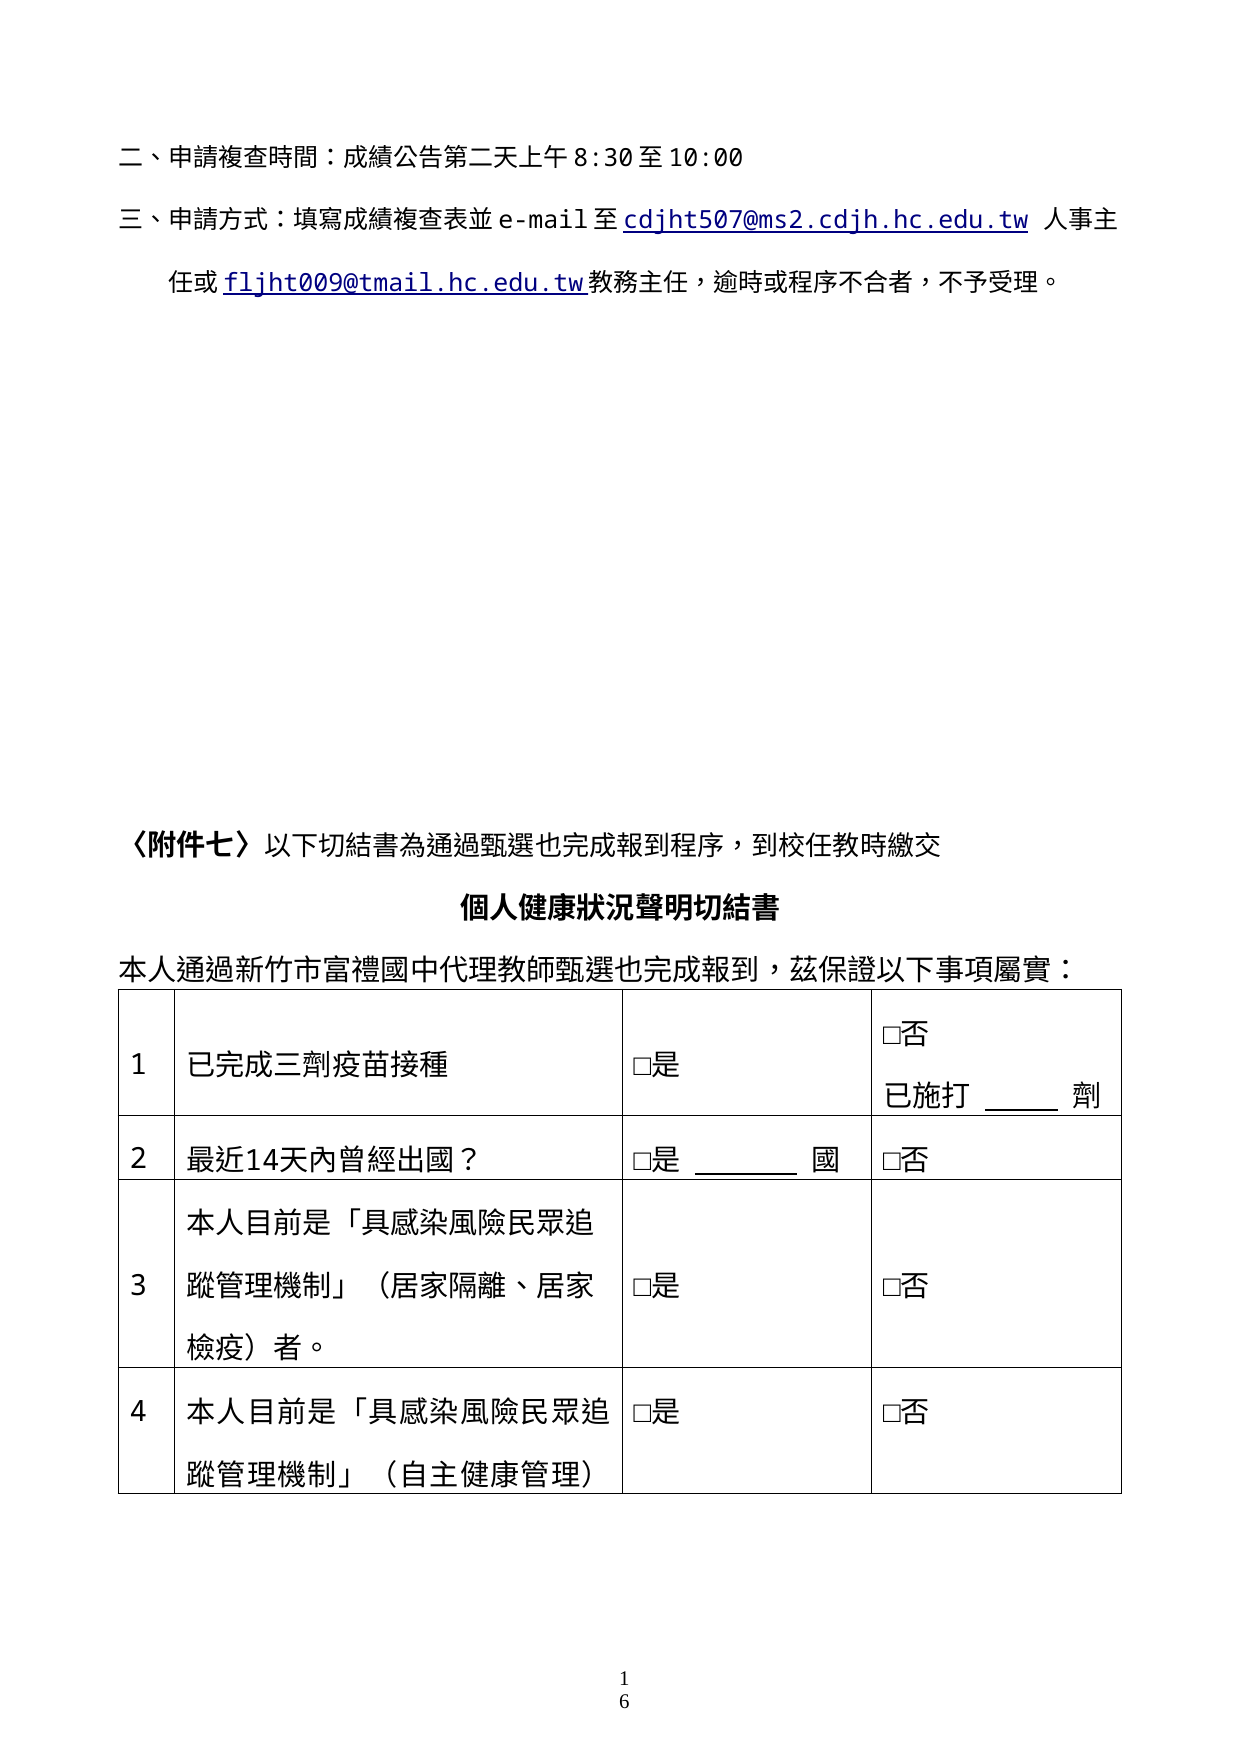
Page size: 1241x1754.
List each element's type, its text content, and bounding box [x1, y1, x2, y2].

table_cell □是 [623, 1180, 871, 1367]
table_header 1 [119, 990, 174, 1115]
table_cell 最近14天內曾經出國？ [175, 1116, 622, 1178]
table_cell □是 國 [623, 1116, 871, 1178]
text 二、申請複查時間：成績公告第二天上午8:30至10:00 [118, 114, 1122, 176]
table_cell 本人目前是「具感染風險民眾追蹤管理機制」（自主健康管理） [175, 1368, 622, 1493]
table_cell □否 [872, 1368, 1121, 1493]
text 〈附件七〉以下切結書為通過甄選也完成報到程序，到校任教時繳交 [118, 801, 1122, 864]
text 三、申請方式：填寫成績複查表並e-mail至cdjht507@ms2.cdjh.hc.edu.tw 人事主任或fljht009@tmail.hc.edu.tw教務主任，逾時或程序不合者，不予受理。 [118, 176, 1122, 301]
text 個人健康狀況聲明切結書 [118, 864, 1122, 926]
table_cell □否 [872, 1180, 1121, 1367]
table_header 已完成三劑疫苗接種 [175, 990, 622, 1115]
table_header □是 [623, 990, 871, 1115]
table_cell 2 [119, 1116, 174, 1178]
table_cell 4 [119, 1368, 174, 1493]
table_cell □是 [623, 1368, 871, 1493]
text 本人通過新竹市富禮國中代理教師甄選也完成報到，茲保證以下事項屬實： [118, 926, 1122, 989]
table_cell 3 [119, 1180, 174, 1367]
table_header □否 已施打 劑 [872, 990, 1121, 1115]
table_cell □否 [872, 1116, 1121, 1178]
table_cell 本人目前是「具感染風險民眾追蹤管理機制」（居家隔離、居家檢疫）者。 [175, 1180, 622, 1367]
